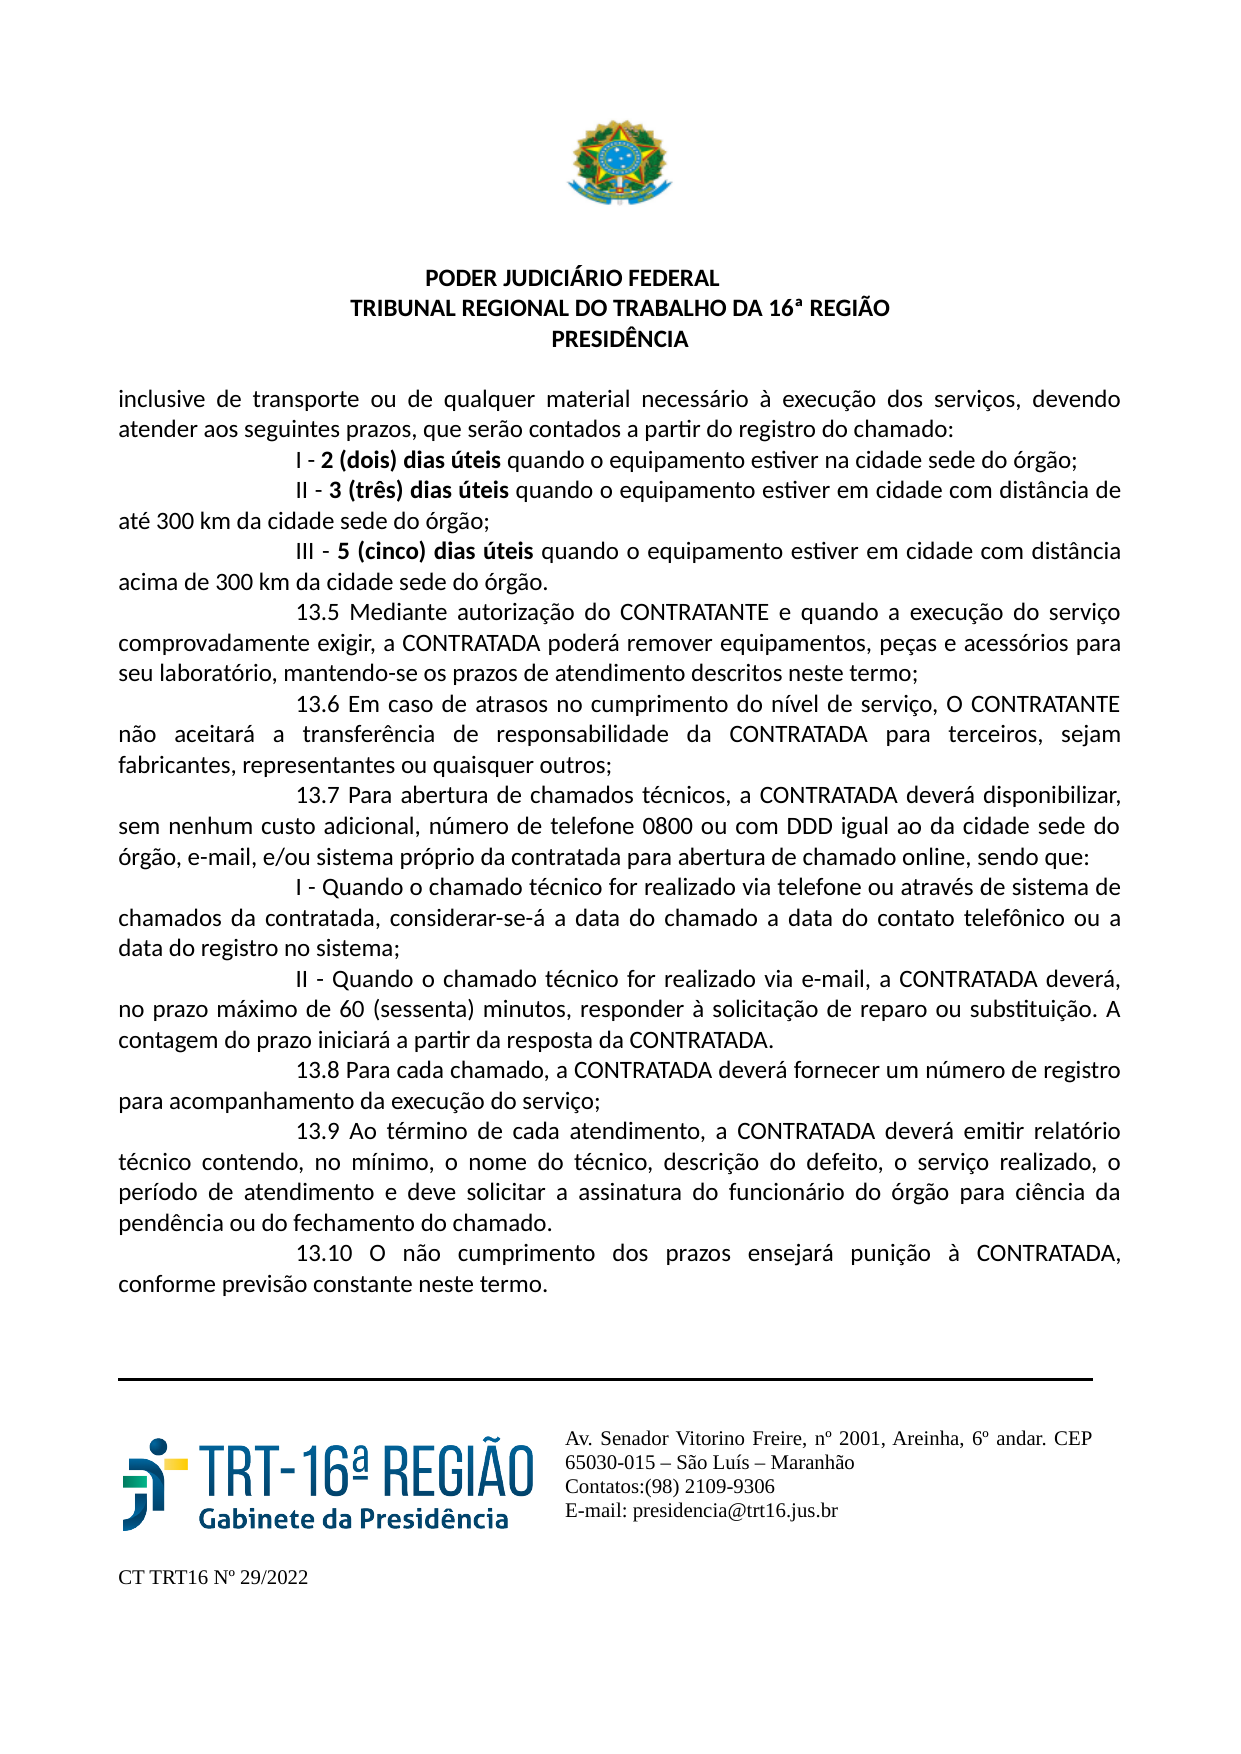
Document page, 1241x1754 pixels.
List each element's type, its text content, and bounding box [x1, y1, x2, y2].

text I - 2 (dois) dias úteis quando o equipamento estiver na cidade sede do órgão; [118, 444, 1122, 474]
text 13.6 Em caso de atrasos no cumprimento do nível de serviço, O CONTRATANTE não aceitará a transferência de responsabilidade da CONTRATADA para terceiros, sejam fabricantes, representantes ou quaisquer outros; [118, 688, 1122, 780]
text 13.10 O não cumprimento dos prazos ensejará punição à CONTRATADA, conforme previsão constante neste termo. [118, 1237, 1122, 1298]
subtitle 13.8 Para cada chamado, a CONTRATADA deverá fornecer um número de registro para acompanhamento da execução do serviço; [118, 1054, 1122, 1115]
text III - 5 (cinco) dias úteis quando o equipamento estiver em cidade com distância acima de 300 km da cidade sede do órgão. [118, 536, 1122, 597]
text II - 3 (três) dias úteis quando o equipamento estiver em cidade com distância de até 300 km da cidade sede do órgão; [118, 474, 1122, 536]
text I - Quando o chamado técnico for realizado via telefone ou através de sistema de chamados da contratada, considerar-se-á a data do chamado a data do contato telefônico ou a data do registro no sistema; [118, 871, 1122, 963]
text 13.5 Mediante autorização do CONTRATANTE e quando a execução do serviço comprovadamente exigir, a CONTRATADA poderá remover equipamentos, peças e acessórios para seu laboratório, mantendo-se os prazos de atendimento descritos neste termo; [118, 597, 1122, 688]
picture [123, 1436, 533, 1531]
text 13.9 Ao término de cada atendimento, a CONTRATADA deverá emitir relatório técnico contendo, no mínimo, o nome do técnico, descrição do defeito, o serviço realizado, o período de atendimento e deve solicitar a assinatura do funcionário do órgão para ciência da pendência ou do fechamento do chamado. [118, 1115, 1122, 1237]
text II - Quando o chamado técnico for realizado via e-mail, a CONTRATADA deverá, no prazo máximo de 60 (sessenta) minutos, responder à solicitação de reparo ou substituição. A contagem do prazo iniciará a partir da resposta da CONTRATADA. [118, 963, 1122, 1054]
text inclusive de transporte ou de qualquer material necessário à execução dos serviços, devendo atender aos seguintes prazos, que serão contados a partir do registro do chamado: [118, 383, 1122, 444]
text 13.7 Para abertura de chamados técnicos, a CONTRATADA deverá disponibilizar, sem nenhum custo adicional, número de telefone 0800 ou com DDD igual ao da cidade sede do órgão, e-mail, e/ou sistema próprio da contratada para abertura de chamado online, sendo que: [118, 780, 1122, 871]
